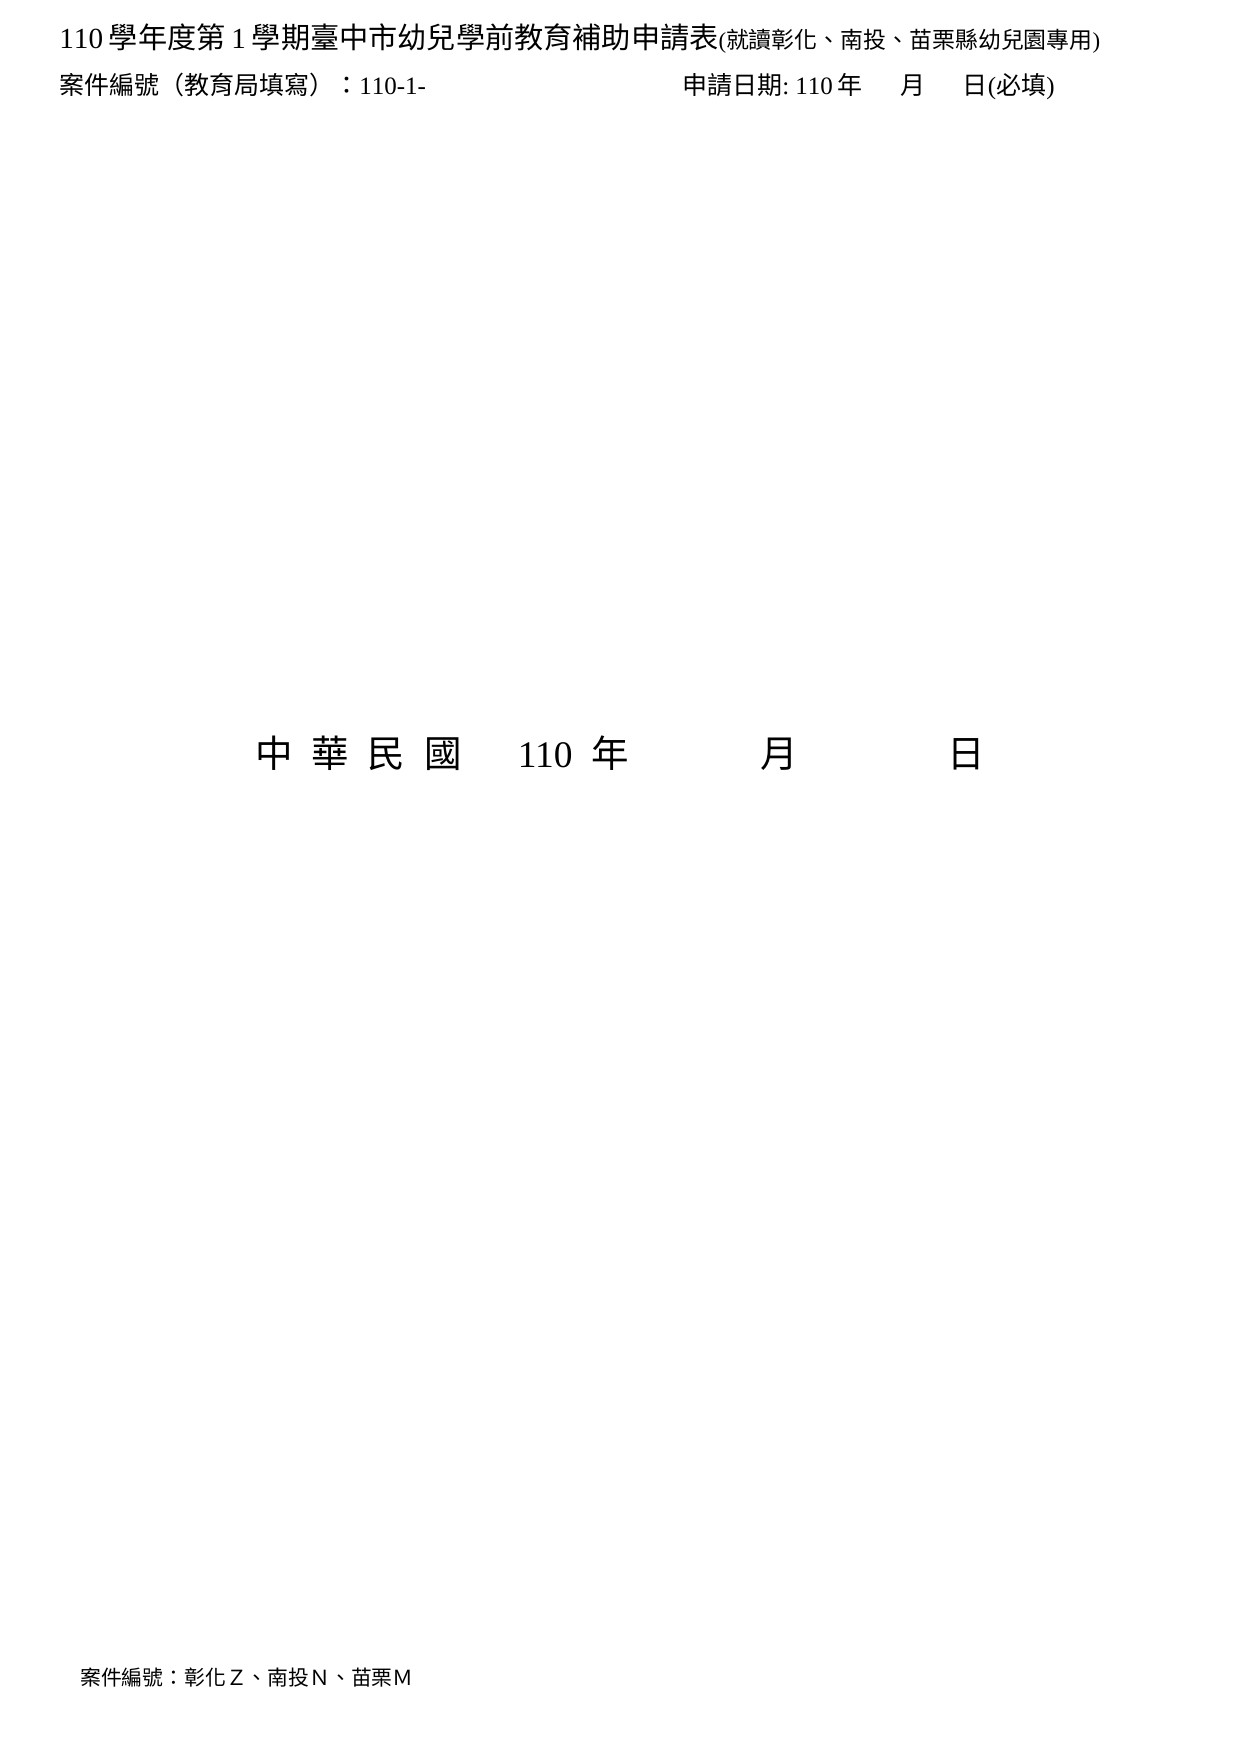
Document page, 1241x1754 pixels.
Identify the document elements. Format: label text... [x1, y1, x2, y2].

text 中 華 民 國 110 年 月 日 [59, 709, 1181, 772]
